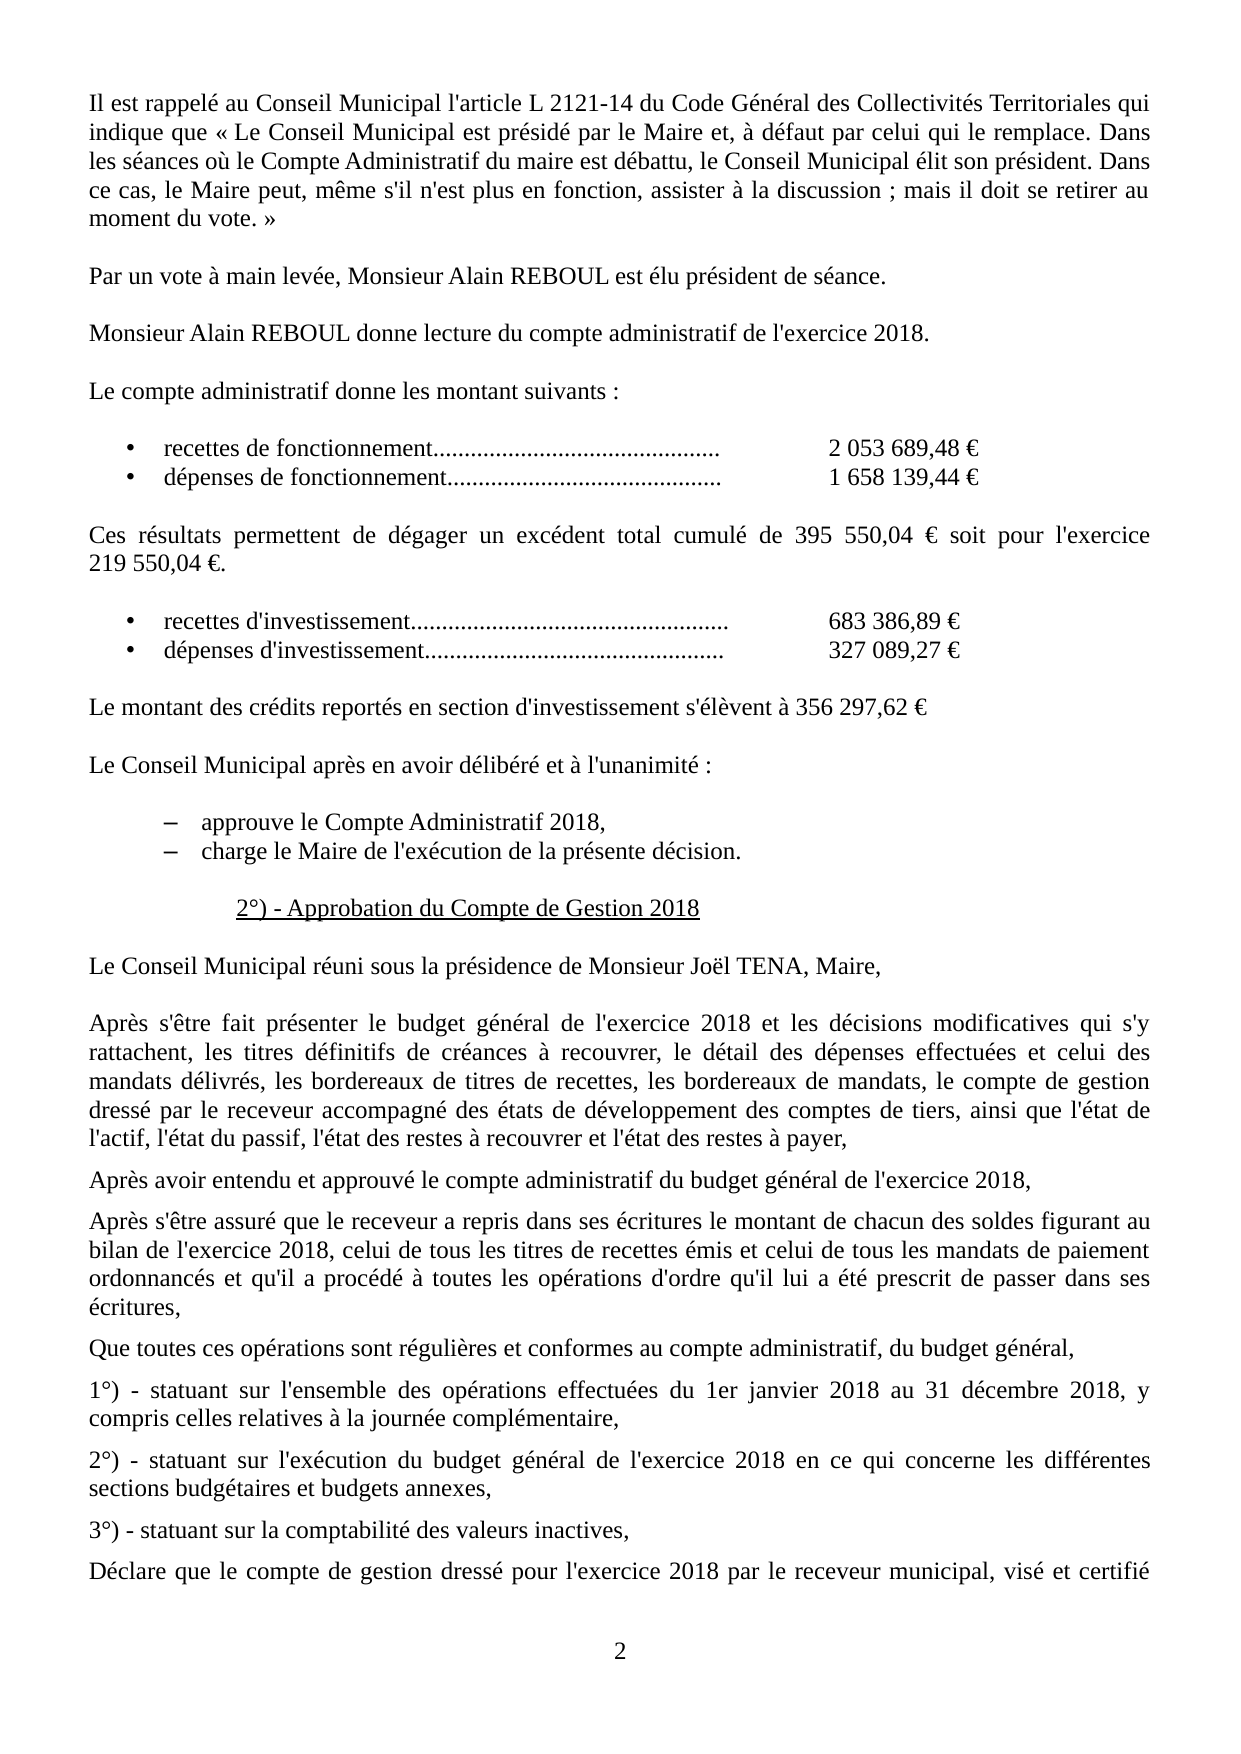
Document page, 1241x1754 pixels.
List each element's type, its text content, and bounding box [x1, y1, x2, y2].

text Le montant des crédits reportés en section d'investissement s'élèvent à 356 297,62 € [88, 692, 1152, 721]
text Après s'être fait présenter le budget général de l'exercice 2018 et les décisions modificatives qui s'y rattachent, les titres définitifs de créances à recouvrer, le détail des dépenses effectuées et celui des mandats délivrés, les bordereaux de titres de recettes, les bordereaux de mandats, le compte de gestion dressé par le receveur accompagné des états de développement des comptes de tiers, ainsi que l'état de l'actif, l'état du passif, l'état des restes à recouvrer et l'état des restes à payer, [88, 1008, 1152, 1152]
list charge le Maire de l'exécution de la présente décision. [163, 836, 1152, 865]
text Le compte administratif donne les montant suivants : [88, 376, 1152, 405]
list dépenses d'investissement................................................ 327 089,27 € [126, 635, 1152, 663]
list recettes de fonctionnement.............................................. 2 053 689,48 € [126, 433, 1152, 462]
text Déclare que le compte de gestion dressé pour l'exercice 2018 par le receveur municipal, visé et certifié [88, 1556, 1152, 1585]
text Le Conseil Municipal après en avoir délibéré et à l'unanimité : [88, 750, 1152, 778]
list approuve le Compte Administratif 2018, [163, 807, 1152, 836]
text Le Conseil Municipal réuni sous la présidence de Monsieur Joël TENA, Maire, [88, 951, 1152, 980]
text Que toutes ces opérations sont régulières et conformes au compte administratif, du budget général, [88, 1333, 1152, 1362]
text Par un vote à main levée, Monsieur Alain REBOUL est élu président de séance. [88, 261, 1152, 290]
text 1°) - statuant sur l'ensemble des opérations effectuées du 1er janvier 2018 au 31 décembre 2018, y compris celles relatives à la journée complémentaire, [88, 1375, 1152, 1432]
text 2°) - statuant sur l'exécution du budget général de l'exercice 2018 en ce qui concerne les différentes sections budgétaires et budgets annexes, [88, 1445, 1152, 1502]
list recettes d'investissement................................................... 683 386,89 € [126, 606, 1152, 635]
text Après avoir entendu et approuvé le compte administratif du budget général de l'exercice 2018, [88, 1165, 1152, 1193]
text 3°) - statuant sur la comptabilité des valeurs inactives, [88, 1515, 1152, 1543]
text Monsieur Alain REBOUL donne lecture du compte administratif de l'exercice 2018. [88, 318, 1152, 347]
list dépenses de fonctionnement............................................ 1 658 139,44 € [126, 462, 1152, 491]
text 2°) - Approbation du Compte de Gestion 2018 [88, 893, 1152, 922]
text Ces résultats permettent de dégager un excédent total cumulé de 395 550,04 € soit pour l'exercice 219 550,04 €. [88, 520, 1152, 577]
text Il est rappelé au Conseil Municipal l'article L 2121-14 du Code Général des Collectivités Territoriales qui indique que « Le Conseil Municipal est présidé par le Maire et, à défaut par celui qui le remplace. Dans les séances où le Compte Administratif du maire est débattu, le Conseil Municipal élit son président. Dans ce cas, le Maire peut, même s'il n'est plus en fonction, assister à la discussion ; mais il doit se retirer au moment du vote. » [88, 88, 1152, 232]
text Après s'être assuré que le receveur a repris dans ses écritures le montant de chacun des soldes figurant au bilan de l'exercice 2018, celui de tous les titres de recettes émis et celui de tous les mandats de paiement ordonnancés et qu'il a procédé à toutes les opérations d'ordre qu'il lui a été prescrit de passer dans ses écritures, [88, 1206, 1152, 1321]
